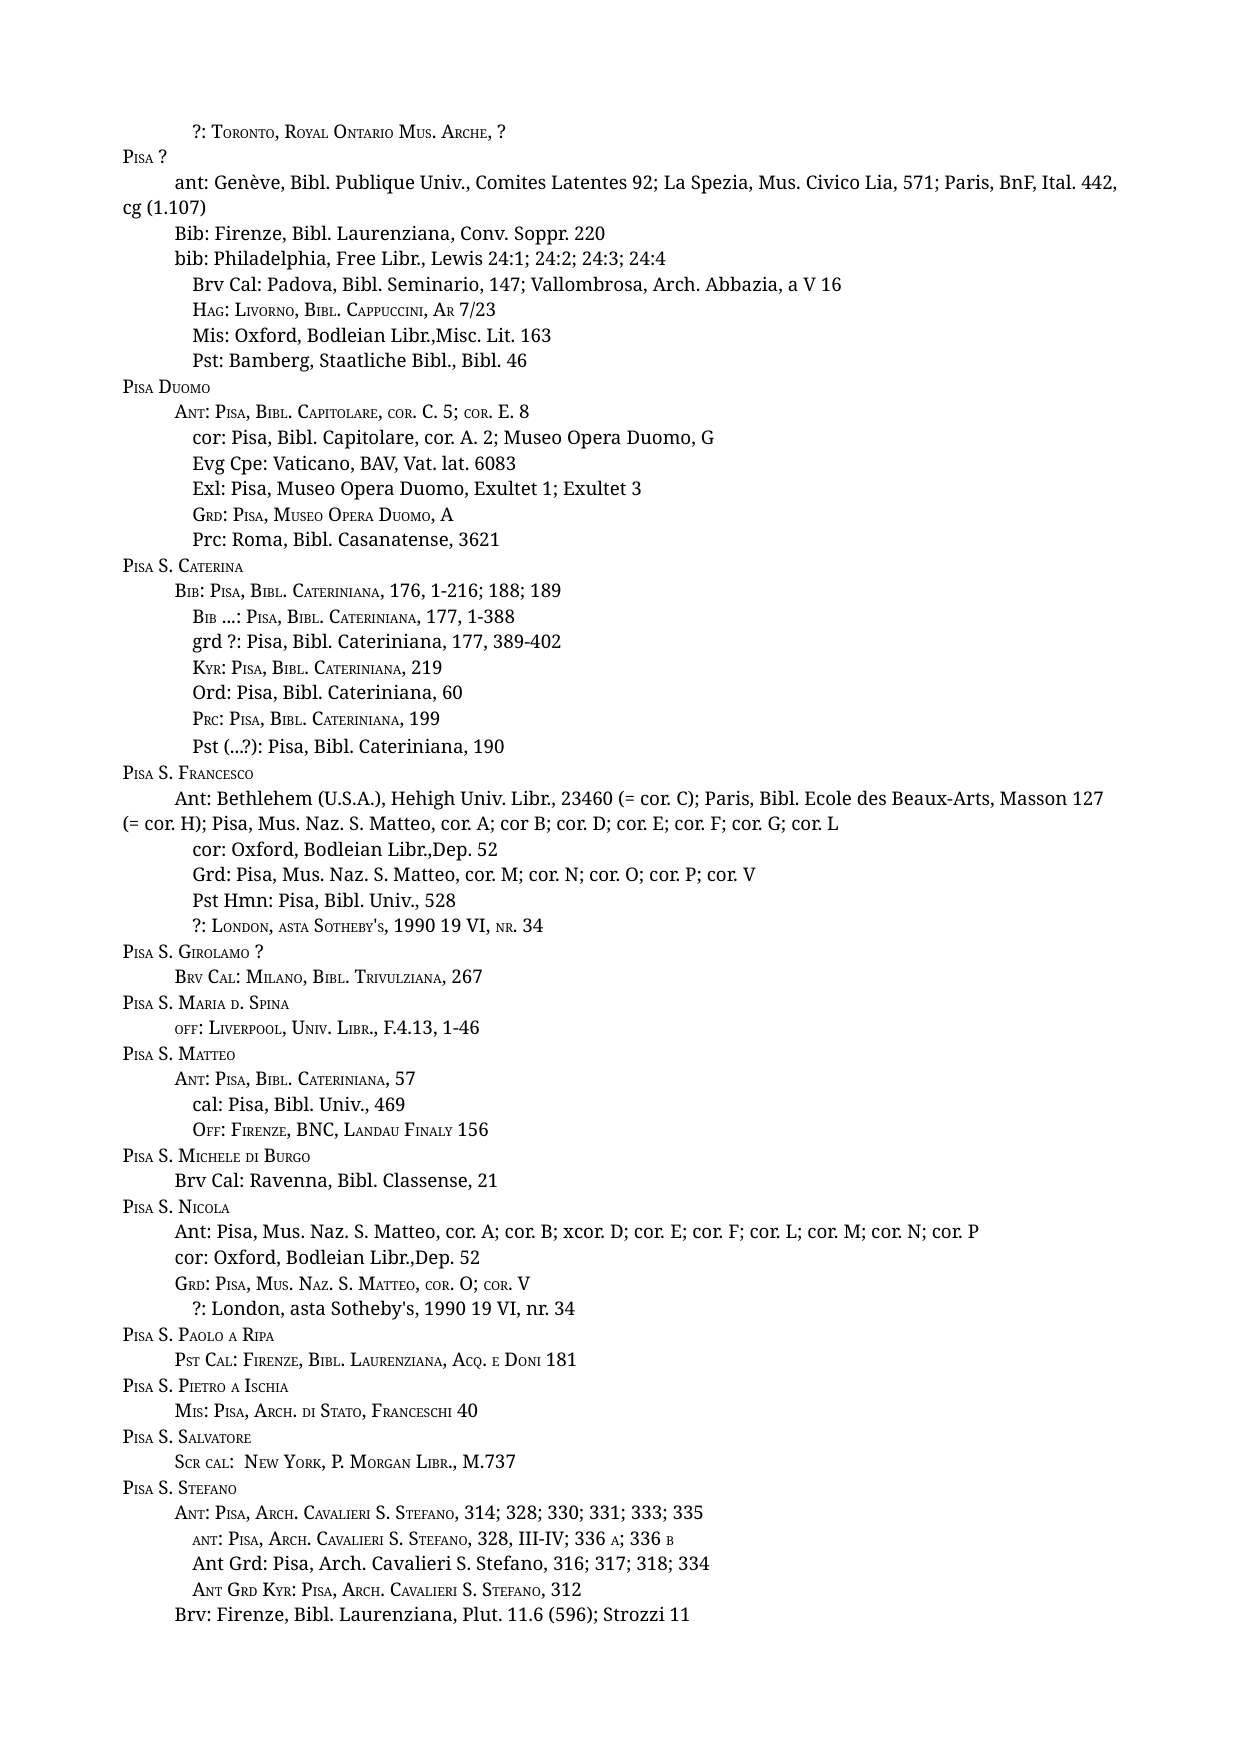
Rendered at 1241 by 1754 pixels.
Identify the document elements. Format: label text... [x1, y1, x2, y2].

text Ant Grd Kyr: Pisa, Arch. Cavalieri S. Stefano, 312 [118, 1576, 1122, 1602]
text Evg Cpe: Vaticano, BAV, Vat. lat. 6083 [118, 450, 1122, 475]
text Pisa S. Caterina [122, 552, 1122, 577]
text Pst (...?): Pisa, Bibl. Cateriniana, 190 [118, 731, 1122, 759]
text Pst: Bamberg, Staatliche Bibl., Bibl. 46 [118, 348, 1122, 373]
text Prc: Pisa, Bibl. Cateriniana, 199 [118, 705, 1122, 731]
text Ant: Pisa, Bibl. Capitolare, cor. C. 5; cor. E. 8 [122, 399, 1122, 424]
text ?: London, asta Sotheby's, 1990 19 VI, nr. 34 [118, 912, 1122, 938]
text ant: Pisa, Arch. Cavalieri S. Stefano, 328, III-IV; 336 a; 336 b [118, 1525, 1122, 1551]
text Pisa S. Francesco [122, 759, 1122, 785]
text Brv Cal: Padova, Bibl. Seminario, 147; Vallombrosa, Arch. Abbazia, a V 16 [118, 271, 1122, 297]
text Brv Cal: Ravenna, Bibl. Classense, 21 [122, 1168, 1122, 1193]
text ?: London, asta Sotheby's, 1990 19 VI, nr. 34 [118, 1295, 1122, 1321]
text Pisa S. Girolamo ? [122, 938, 1122, 963]
text bib: Philadelphia, Free Libr., Lewis 24:1; 24:2; 24:3; 24:4 [122, 246, 1122, 271]
text Bib ...: Pisa, Bibl. Cateriniana, 177, 1-388 [118, 603, 1122, 628]
text cor: Oxford, Bodleian Libr.,Dep. 52 [118, 836, 1122, 861]
text Hag: Livorno, Bibl. Cappuccini, Ar 7/23 [118, 297, 1122, 322]
text Exl: Pisa, Museo Opera Duomo, Exultet 1; Exultet 3 [118, 475, 1122, 501]
text Off: Firenze, BNC, Landau Finaly 156 [118, 1117, 1122, 1142]
text Ant: Pisa, Mus. Naz. S. Matteo, cor. A; cor. B; xcor. D; cor. E; cor. F; cor. L; cor. M; cor. N; cor. P [122, 1219, 1122, 1244]
text Pisa ? [122, 144, 1122, 169]
text Ant Grd: Pisa, Arch. Cavalieri S. Stefano, 316; 317; 318; 334 [118, 1551, 1122, 1576]
text Grd: Pisa, Museo Opera Duomo, A [118, 501, 1122, 526]
text ant: Genève, Bibl. Publique Univ., Comites Latentes 92; La Spezia, Mus. Civico Lia, 571; Paris, BnF, Ital. 442, cg (1.107) [122, 169, 1122, 220]
text Ord: Pisa, Bibl. Cateriniana, 60 [118, 679, 1122, 705]
text Pst Cal: Firenze, Bibl. Laurenziana, Acq. e Doni 181 [122, 1346, 1122, 1372]
text Pisa S. Paolo a Ripa [122, 1321, 1122, 1346]
text Pisa S. Matteo [122, 1040, 1122, 1066]
text Pisa S. Salvatore [122, 1423, 1122, 1448]
text Kyr: Pisa, Bibl. Cateriniana, 219 [118, 654, 1122, 679]
text Pisa S. Pietro a Ischia [122, 1372, 1122, 1397]
text Scr cal: New York, P. Morgan Libr., M.737 [122, 1448, 1122, 1474]
text Pisa S. Nicola [122, 1193, 1122, 1219]
text Mis: Oxford, Bodleian Libr.,Misc. Lit. 163 [118, 322, 1122, 348]
text Ant: Bethlehem (U.S.A.), Hehigh Univ. Libr., 23460 (= cor. C); Paris, Bibl. Ecole des Beaux-Arts, Masson 127 (= cor. H); Pisa, Mus. Naz. S. Matteo, cor. A; cor B; cor. D; cor. E; cor. F; cor. G; cor. L [122, 785, 1122, 836]
text Ant: Pisa, Bibl. Cateriniana, 57 [122, 1066, 1122, 1091]
text off: Liverpool, Univ. Libr., F.4.13, 1-46 [122, 1014, 1122, 1040]
text cal: Pisa, Bibl. Univ., 469 [118, 1091, 1122, 1117]
text Bib: Firenze, Bibl. Laurenziana, Conv. Soppr. 220 [122, 220, 1122, 246]
text ?: Toronto, Royal Ontario Mus. Arche, ? [118, 118, 1122, 144]
text grd ?: Pisa, Bibl. Cateriniana, 177, 389-402 [118, 628, 1122, 654]
text Bib: Pisa, Bibl. Cateriniana, 176, 1-216; 188; 189 [122, 577, 1122, 603]
text Pisa S. Maria d. Spina [122, 989, 1122, 1014]
text cor: Pisa, Bibl. Capitolare, cor. A. 2; Museo Opera Duomo, G [118, 424, 1122, 450]
text Pisa S. Stefano [122, 1474, 1122, 1499]
text Ant: Pisa, Arch. Cavalieri S. Stefano, 314; 328; 330; 331; 333; 335 [122, 1499, 1122, 1525]
text Grd: Pisa, Mus. Naz. S. Matteo, cor. O; cor. V [122, 1270, 1122, 1295]
text Pst Hmn: Pisa, Bibl. Univ., 528 [118, 887, 1122, 912]
text Prc: Roma, Bibl. Casanatense, 3621 [118, 526, 1122, 552]
text Grd: Pisa, Mus. Naz. S. Matteo, cor. M; cor. N; cor. O; cor. P; cor. V [118, 861, 1122, 887]
text cor: Oxford, Bodleian Libr.,Dep. 52 [122, 1244, 1122, 1270]
text Brv: Firenze, Bibl. Laurenziana, Plut. 11.6 (596); Strozzi 11 [122, 1602, 1122, 1627]
text Brv Cal: Milano, Bibl. Trivulziana, 267 [122, 963, 1122, 989]
text Mis: Pisa, Arch. di Stato, Franceschi 40 [122, 1397, 1122, 1423]
text Pisa S. Michele di Burgo [122, 1142, 1122, 1168]
text Pisa Duomo [122, 373, 1122, 399]
